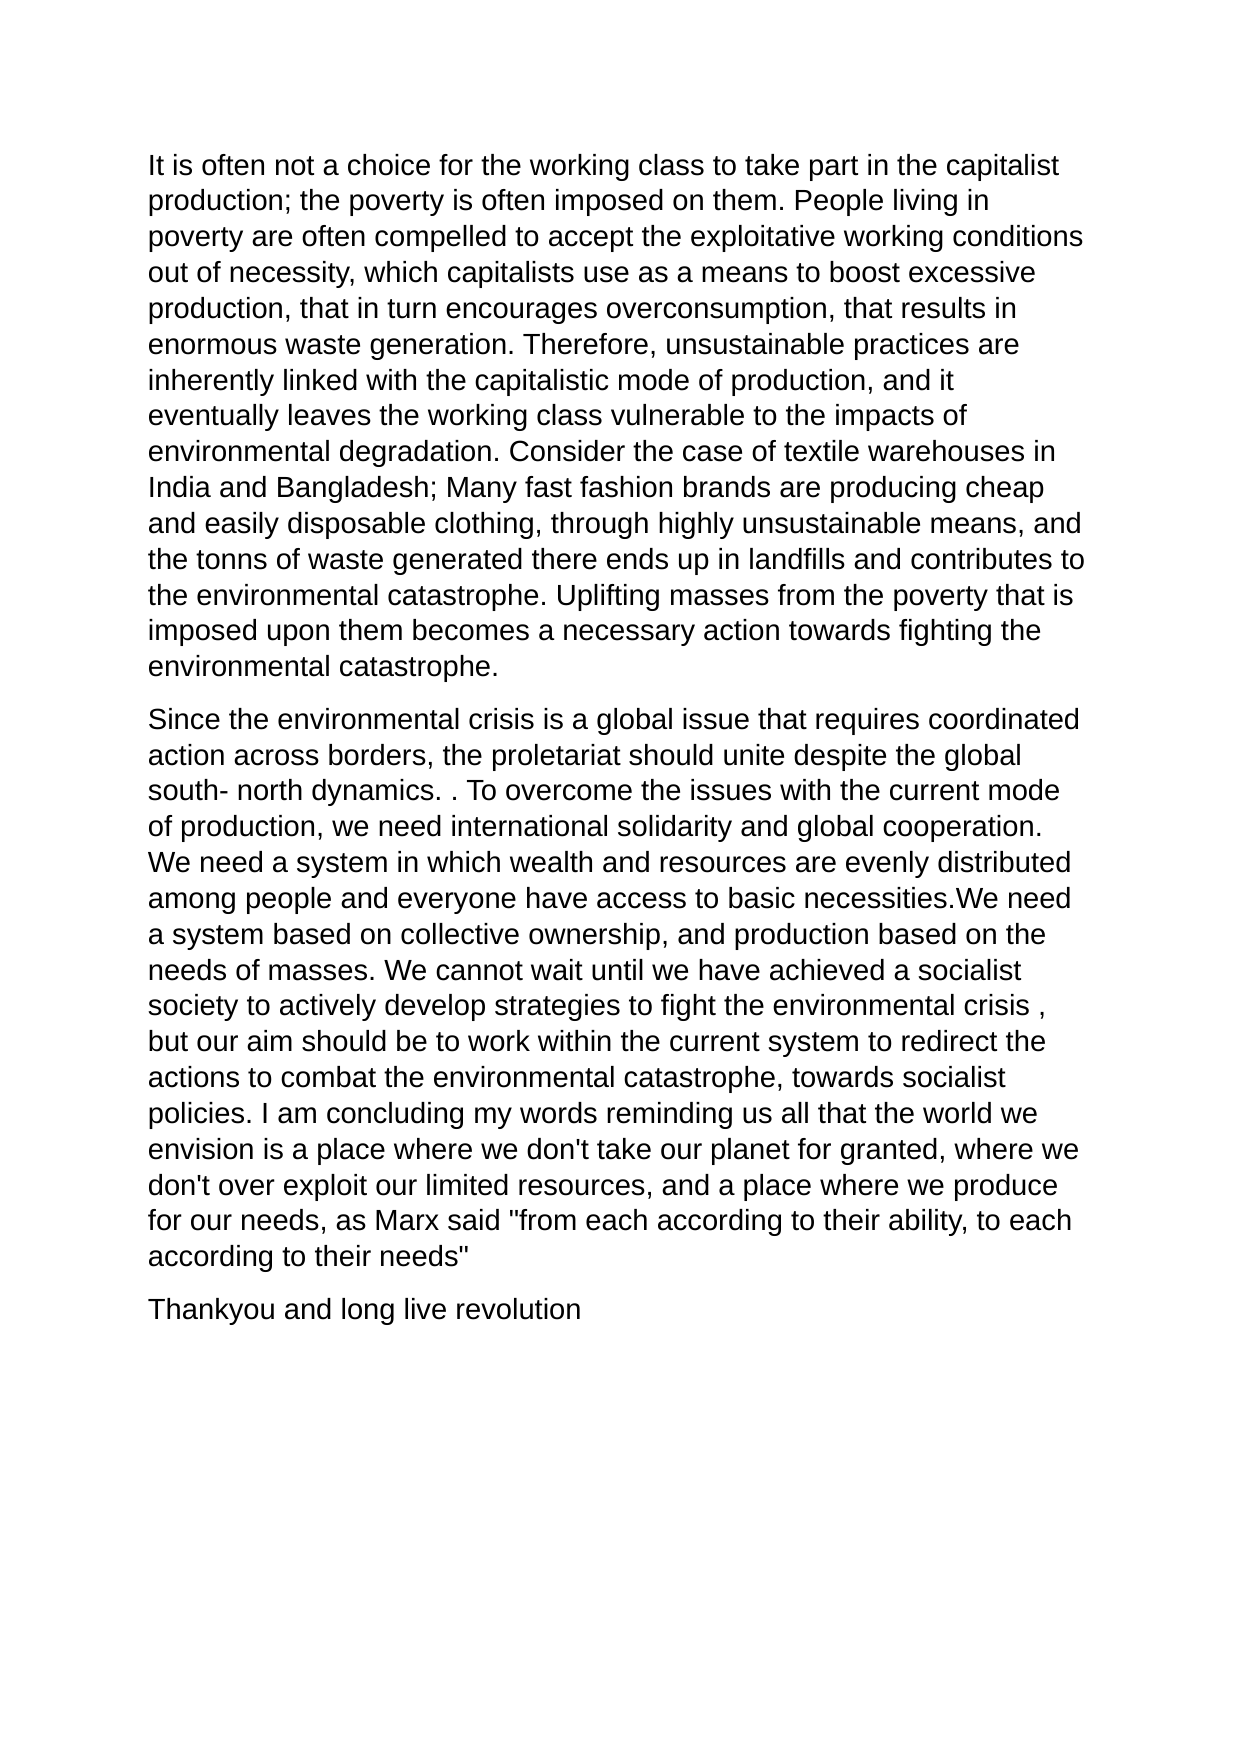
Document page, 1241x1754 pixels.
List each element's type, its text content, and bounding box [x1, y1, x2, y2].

text Since the environmental crisis is a global issue that requires coordinated action across borders, the proletariat should unite despite the global south- north dynamics. . To overcome the issues with the current mode of production, we need international solidarity and global cooperation. We need a system in which wealth and resources are evenly distributed among people and everyone have access to basic necessities.We need a system based on collective ownership, and production based on the needs of masses. We cannot wait until we have achieved a socialist society to actively develop strategies to fight the environmental crisis , but our aim should be to work within the current system to redirect the actions to combat the environmental catastrophe, towards socialist policies. I am concluding my words reminding us all that the world we envision is a place where we don't take our planet for granted, where we don't over exploit our limited resources, and a place where we produce for our needs, as Marx said "from each according to their ability, to each according to their needs" [148, 702, 1093, 1273]
text Thankyou and long live revolution [148, 1292, 1093, 1325]
text It is often not a choice for the working class to take part in the capitalist production; the poverty is often imposed on them. People living in poverty are often compelled to accept the exploitative working conditions out of necessity, which capitalists use as a means to boost excessive production, that in turn encourages overconsumption, that results in enormous waste generation. Therefore, unsustainable practices are inherently linked with the capitalistic mode of production, and it eventually leaves the working class vulnerable to the impacts of environmental degradation. Consider the case of textile warehouses in India and Bangladesh; Many fast fashion brands are producing cheap and easily disposable clothing, through highly unsustainable means, and the tonns of waste generated there ends up in landfills and contributes to the environmental catastrophe. Uplifting masses from the poverty that is imposed upon them becomes a necessary action towards fighting the environmental catastrophe. [148, 148, 1093, 683]
